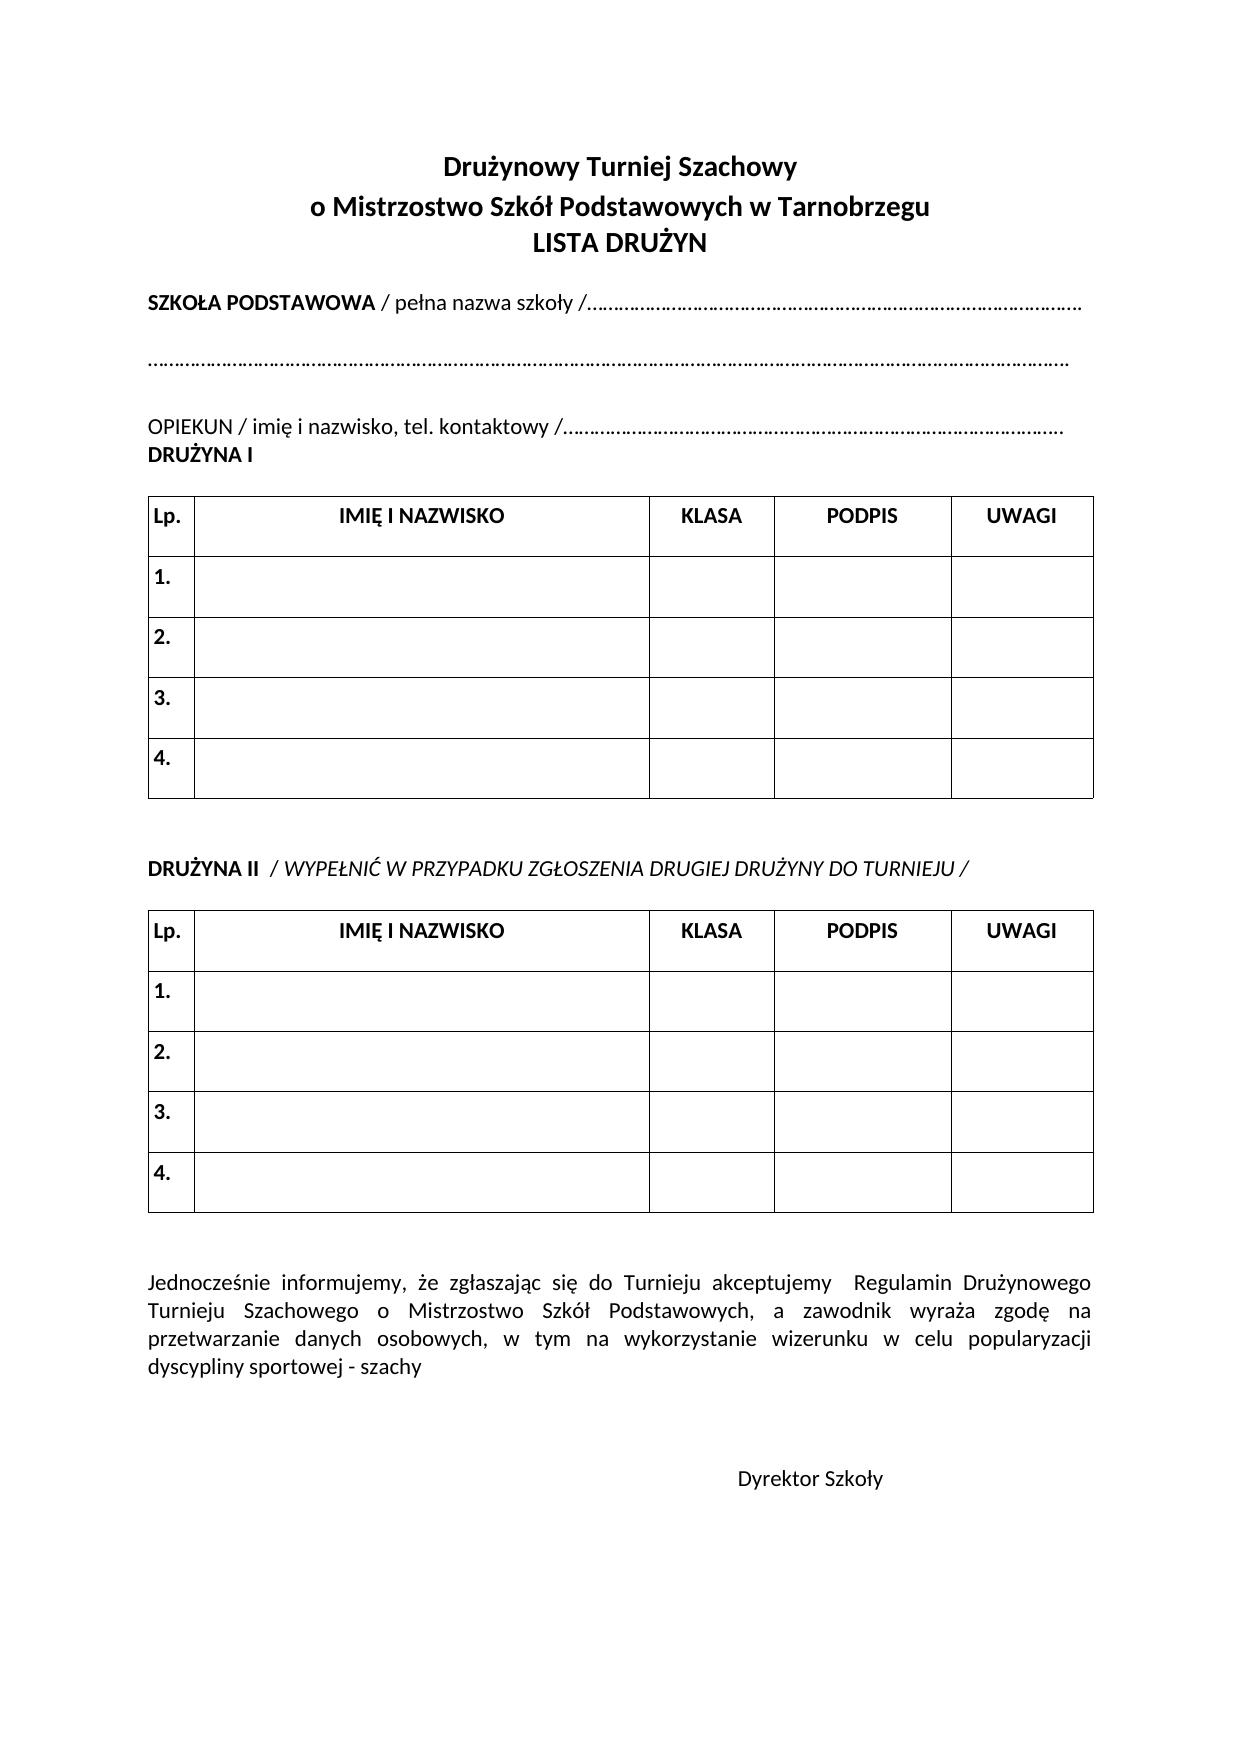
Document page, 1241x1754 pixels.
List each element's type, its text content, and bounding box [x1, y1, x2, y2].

table_cell [650, 1153, 774, 1212]
table_cell [195, 972, 649, 1031]
text o Mistrzostwo Szkół Podstawowych w Tarnobrzegu [148, 188, 1093, 224]
table_cell [195, 618, 649, 677]
table_cell [195, 739, 649, 798]
table_cell [952, 739, 1093, 798]
table_cell [650, 1032, 774, 1091]
table_cell 3. [149, 1092, 194, 1152]
table_cell [775, 1092, 951, 1152]
table_cell [952, 1153, 1093, 1212]
table_header IMIĘ I NAZWISKO [195, 911, 649, 971]
text DRUŻYNA II / WYPEŁNIĆ W PRZYPADKU ZGŁOSZENIA DRUGIEJ DRUŻYNY DO TURNIEJU / [148, 854, 1093, 882]
text OPIEKUN / imię i nazwisko, tel. kontaktowy /………………………………………………………………………………….. [148, 412, 1093, 440]
table_cell [952, 1032, 1093, 1091]
table_cell [775, 1032, 951, 1091]
table_cell 4. [149, 739, 194, 798]
table_cell [952, 1092, 1093, 1152]
table_cell [195, 1032, 649, 1091]
table_cell 2. [149, 618, 194, 677]
table_cell [775, 678, 951, 737]
text Jednocześnie informujemy, że zgłaszając się do Turnieju akceptujemy Regulamin Drużynowego Turnieju Szachowego o Mistrzostwo Szkół Podstawowych, a zawodnik wyraża zgodę na przetwarzanie danych osobowych, w tym na wykorzystanie wizerunku w celu popularyzacji dyscypliny sportowej - szachy [148, 1268, 1093, 1380]
text …………………………………………………………………………………………………………………………………………………………. [148, 344, 1093, 372]
table_cell [952, 557, 1093, 617]
table_header Lp. [149, 911, 194, 971]
table_cell [650, 1092, 774, 1152]
text LISTA DRUŻYN [148, 224, 1093, 260]
table_cell [195, 678, 649, 737]
text Dyrektor Szkoły [148, 1464, 1093, 1492]
table_cell [195, 557, 649, 617]
table_header KLASA [650, 497, 774, 556]
text DRUŻYNA I [148, 440, 1093, 468]
table_cell [650, 557, 774, 617]
table_cell [650, 618, 774, 677]
table_cell 1. [149, 557, 194, 617]
table_cell 4. [149, 1153, 194, 1212]
text SZKOŁA PODSTAWOWA / pełna nazwa szkoły /…………………………………………………………………………………. [148, 288, 1093, 316]
text Drużynowy Turniej Szachowy [148, 148, 1093, 183]
table_header PODPIS [775, 911, 951, 971]
table_header UWAGI [952, 911, 1093, 971]
table_cell [952, 972, 1093, 1031]
table_cell 3. [149, 678, 194, 737]
table_cell [775, 739, 951, 798]
table_cell [650, 678, 774, 737]
table_cell [650, 739, 774, 798]
table_cell [195, 1153, 649, 1212]
table_cell [775, 1153, 951, 1212]
table_cell [952, 678, 1093, 737]
table_header IMIĘ I NAZWISKO [195, 497, 649, 556]
table_cell [775, 618, 951, 677]
table_header UWAGI [952, 497, 1093, 556]
table_cell [650, 972, 774, 1031]
table_cell 2. [149, 1032, 194, 1091]
table_header PODPIS [775, 497, 951, 556]
table_header KLASA [650, 911, 774, 971]
table_cell [775, 972, 951, 1031]
table_cell [775, 557, 951, 617]
table_cell [952, 618, 1093, 677]
table_header Lp. [149, 497, 194, 556]
table_cell [195, 1092, 649, 1152]
table_cell 1. [149, 972, 194, 1031]
